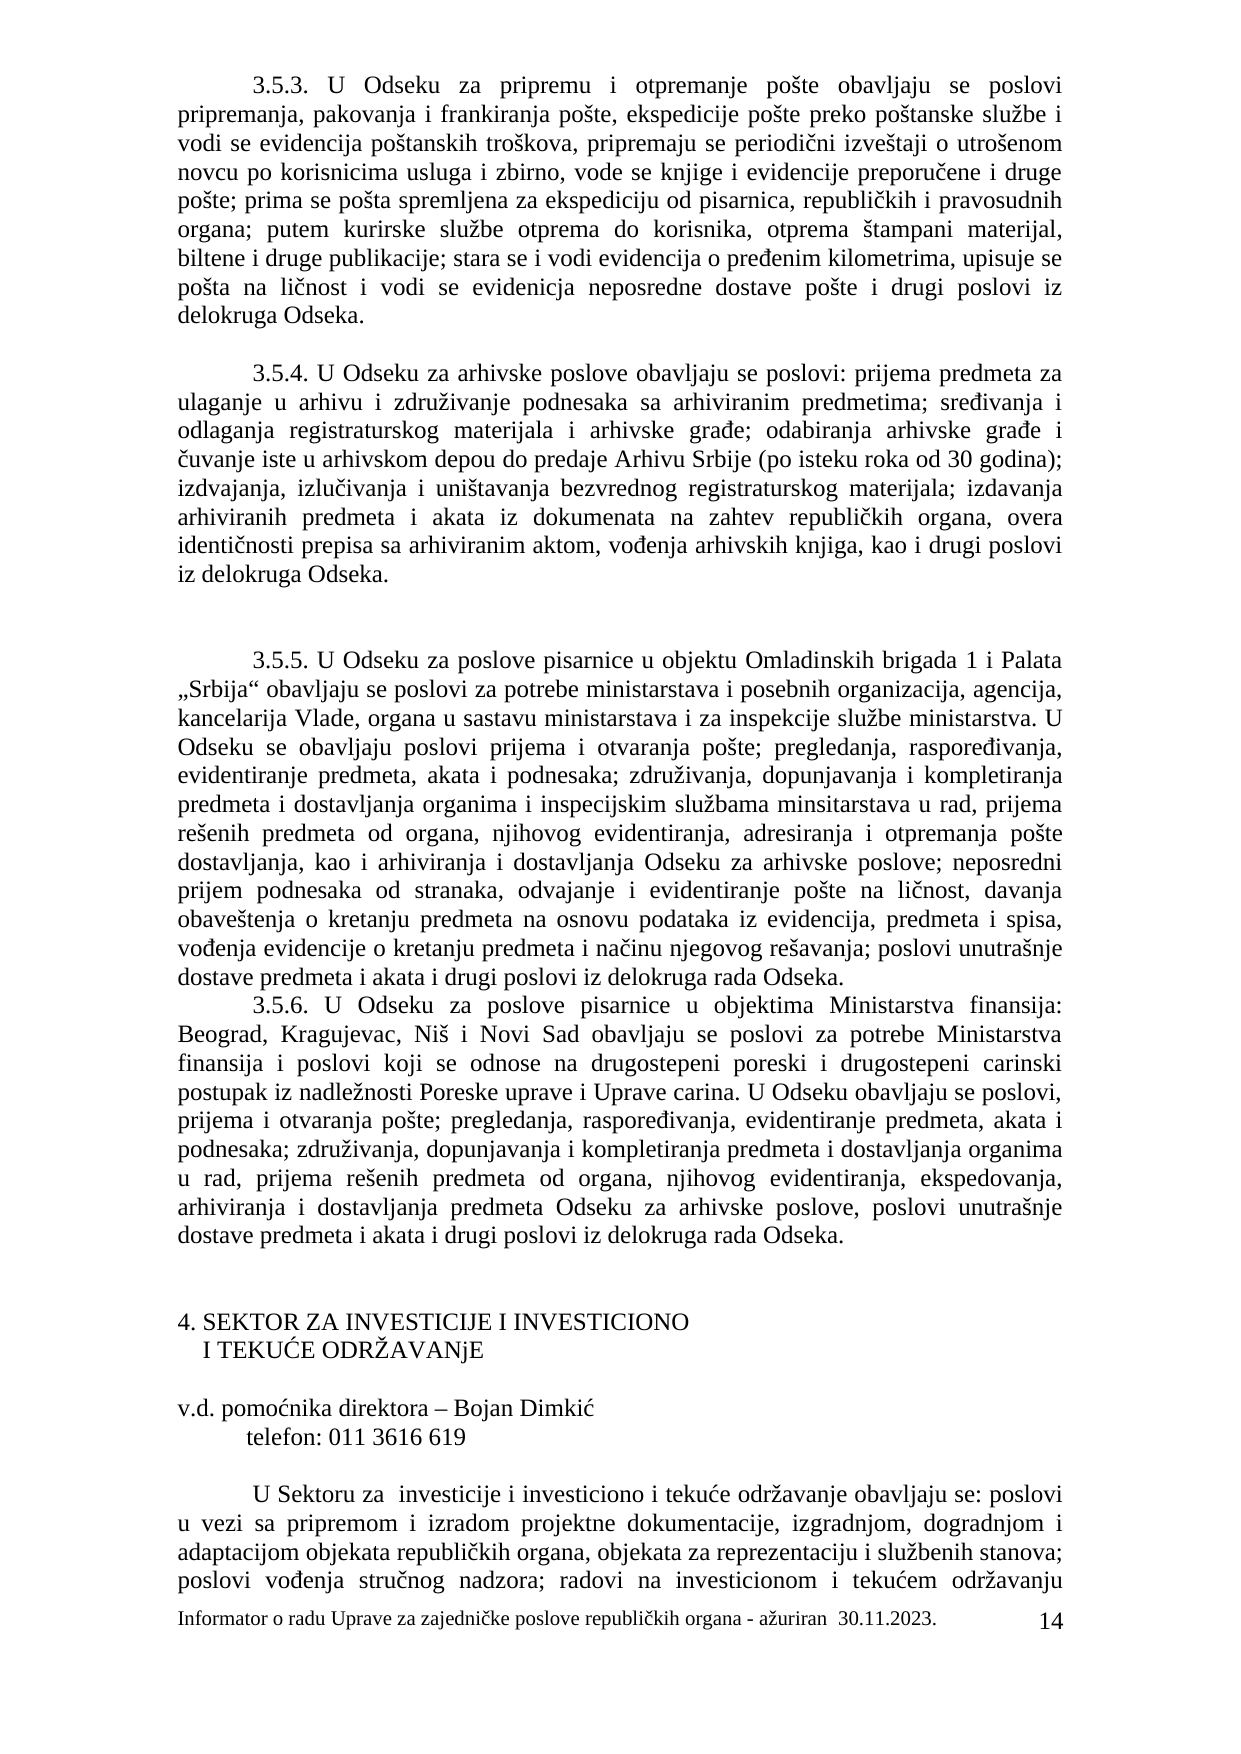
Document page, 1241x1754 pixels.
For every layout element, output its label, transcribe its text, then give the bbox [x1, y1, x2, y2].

subtitle v.d. pomoćnika direktora – Bojan Dimkić [177, 1393, 1063, 1422]
subtitle U Sektoru za investicije i investiciono i tekuće održavanje obavljaju se: poslovi u vezi sa pripremom i izradom projektne dokumentacije, izgradnjom, dogradnjom i adaptacijom objekata republičkih organa, objekata za reprezentaciju i službenih stanova; poslovi vođenja stručnog nadzora; radovi na investicionom i tekućem održavanju [177, 1479, 1063, 1594]
subtitle 3.5.4. U Odseku za arhivske poslove obavljaju se poslovi: prijema predmeta za ulaganje u arhivu i združivanje podnesaka sa arhiviranim predmetima; sređivanja i odlaganja registraturskog materijala i arhivske građe; odabiranja arhivske građe i čuvanje iste u arhivskom depou do predaje Arhivu Srbije (po isteku roka od 30 godina); izdvajanja, izlučivanja i uništavanja bezvrednog registraturskog materijala; izdavanja arhiviranih predmeta i akata iz dokumenata na zahtev republičkih organa, overa identičnosti prepisa sa arhiviranim aktom, vođenja arhivskih knjiga, kao i drugi poslovi iz delokruga Odseka. [177, 358, 1063, 588]
subtitle 4. SEKTOR ZA INVESTICIJE I INVESTICIONO [177, 1307, 1063, 1335]
subtitle 3.5.5. U Odseku za poslove pisarnice u objektu Omladinskih brigada 1 i Palata „Srbija“ obavljaju se poslovi za potrebe ministarstava i posebnih organizacija, agencija, kancelarija Vlade, organa u sastavu ministarstava i za inspekcije službe ministarstva. U Odseku se obavljaju poslovi prijema i otvaranja pošte; pregledanja, raspoređivanja, evidentiranje predmeta, akata i podnesaka; združivanja, dopunjavanja i kompletiranja predmeta i dostavljanja organima i inspecijskim službama minsitarstava u rad, prijema rešenih predmeta od organa, njihovog evidentiranja, adresiranja i otpremanja pošte dostavljanja, kao i arhiviranja i dostavljanja Odseku za arhivske poslove; neposredni prijem podnesaka od stranaka, odvajanje i evidentiranje pošte na ličnost, davanja obaveštenja o kretanju predmeta na osnovu podataka iz evidencija, predmeta i spisa, vođenja evidencije o kretanju predmeta i načinu njegovog rešavanja; poslovi unutrašnje dostave predmeta i akata i drugi poslovi iz delokruga rada Odseka. [177, 645, 1063, 990]
subtitle 3.5.3. U Odseku za pripremu i otpremanje pošte obavljaju se poslovi pripremanja, pakovanja i frankiranja pošte, ekspedicije pošte preko poštanske službe i vodi se evidencija poštanskih troškova, pripremaju se periodični izveštaji o utrošenom novcu po korisnicima usluga i zbirno, vode se knjige i evidencije preporučene i druge pošte; prima se pošta spremljena za ekspediciju od pisarnica, republičkih i pravosudnih organa; putem kurirske službe otprema do korisnika, otprema štampani materijal, biltene i druge publikacije; stara se i vodi evidencija o pređenim kilometrima, upisuje se pošta na ličnost i vodi se evidenicja neposredne dostave pošte i drugi poslovi iz delokruga Odseka. [177, 70, 1063, 329]
subtitle I TEKUĆE ODRŽAVANjE [177, 1335, 1063, 1364]
subtitle 3.5.6. U Odseku za poslove pisarnice u objektima Ministarstva finansija: Beograd, Kragujevac, Niš i Novi Sad obavljaju se poslovi za potrebe Ministarstva finansija i poslovi koji se odnose na drugostepeni poreski i drugostepeni carinski postupak iz nadležnosti Poreske uprave i Uprave carina. U Odseku obavljaju se poslovi, prijema i otvaranja pošte; pregledanja, raspoređivanja, evidentiranje predmeta, akata i podnesaka; združivanja, dopunjavanja i kompletiranja predmeta i dostavljanja organima u rad, prijema rešenih predmeta od organa, njihovog evidentiranja, ekspedovanja, arhiviranja i dostavljanja predmeta Odseku za arhivske poslove, poslovi unutrašnje dostave predmeta i akata i drugi poslovi iz delokruga rada Odseka. [177, 990, 1063, 1249]
subtitle telefon: 011 3616 619 [177, 1422, 1063, 1450]
